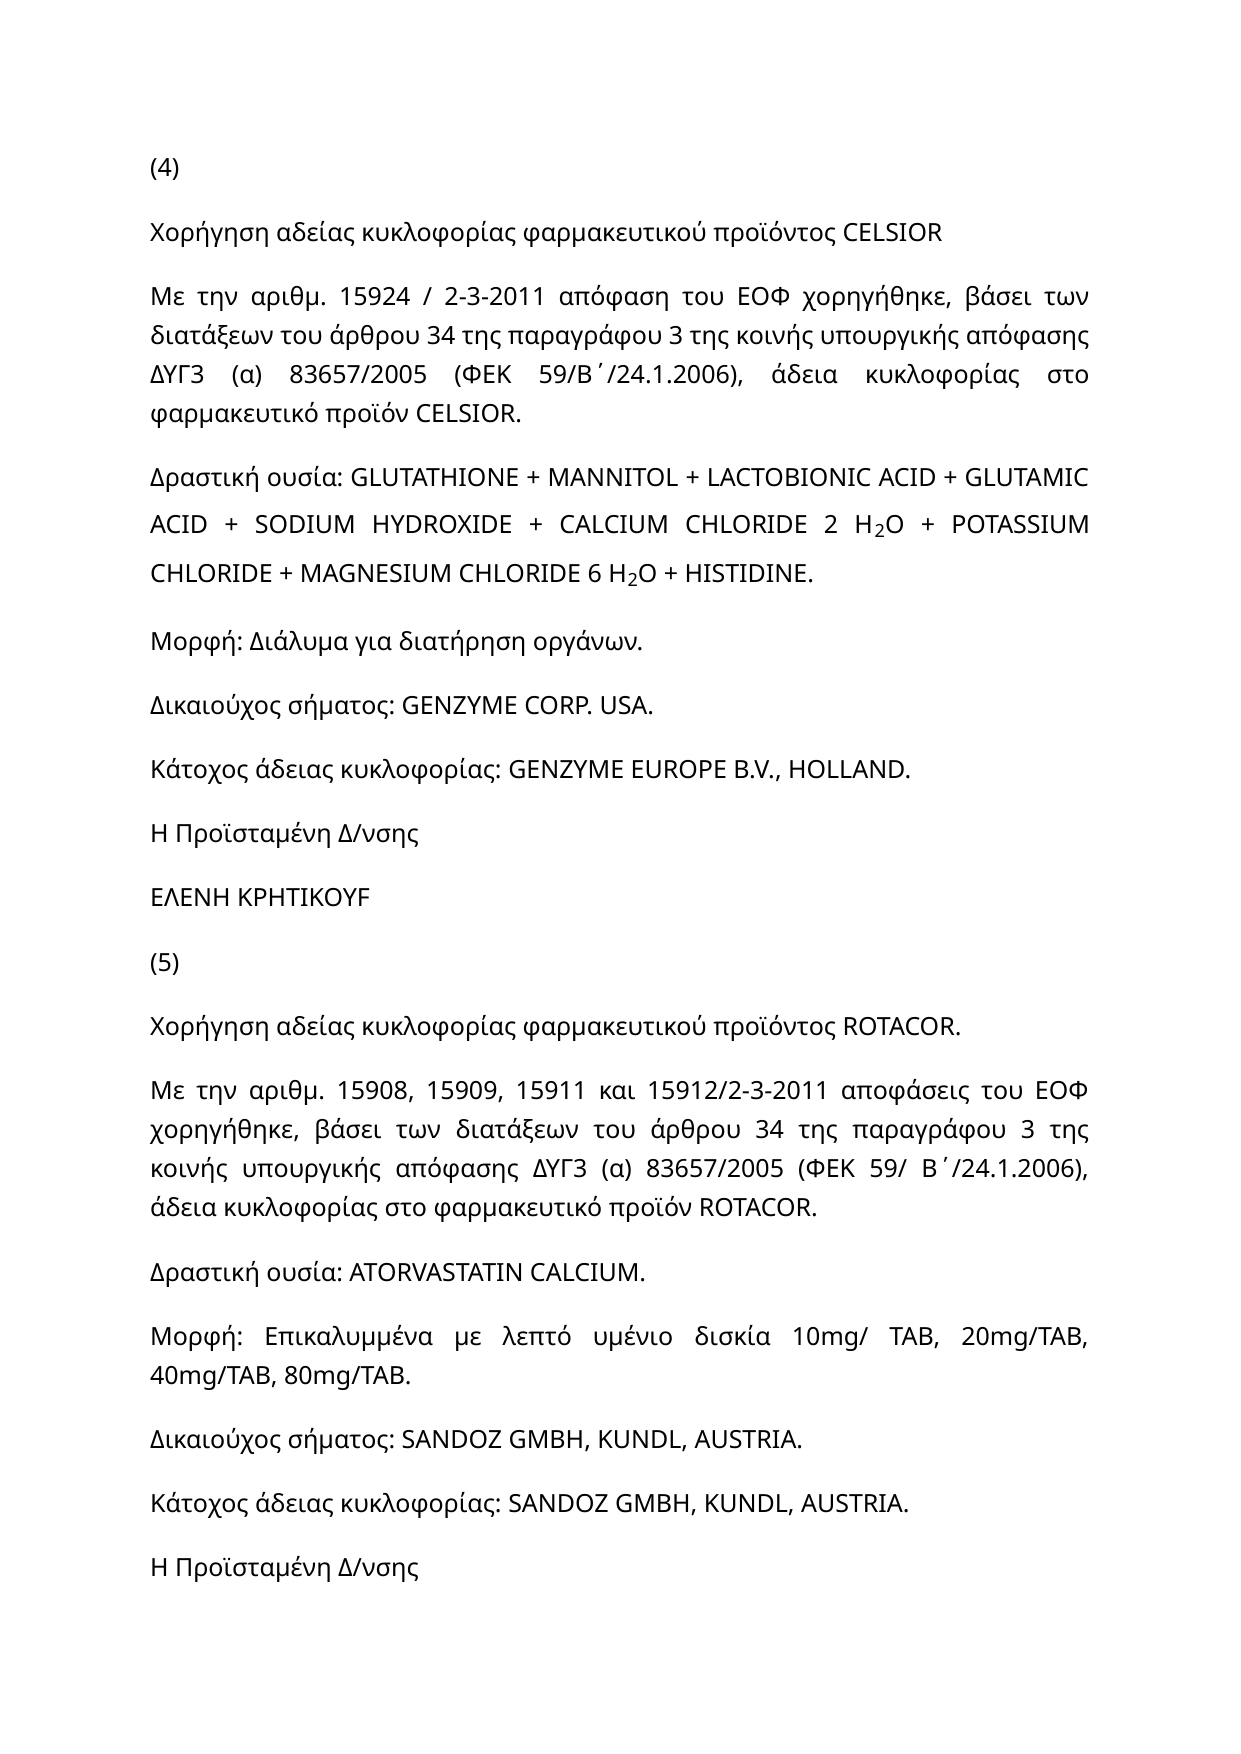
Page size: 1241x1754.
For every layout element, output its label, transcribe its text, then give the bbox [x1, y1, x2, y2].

text Κάτοχος άδειας κυκλοφορίας: SANDOZ GMBH, KUNDL, AUSTRIA. [150, 1486, 1090, 1520]
text Δραστική ουσία: ATORVASTATIN CALCIUM. [150, 1254, 1090, 1288]
text (5) [150, 944, 1090, 978]
text Δραστική ουσία: GLUTATHIONE + MANNITOL + LACTOBIONIC ACID + GLUTAMIC ACID + SODIUM HYDROXIDE + CALCIUM CHLORIDE 2 H2O + POTASSIUM CHLORIDE + MAGNESIUM CHLORIDE 6 H2O + HISTIDINE. [150, 460, 1090, 592]
text Χορήγηση αδείας κυκλοφορίας φαρμακευτικού προϊόντος CELSIOR [150, 214, 1090, 248]
text (4) [150, 150, 1090, 184]
text Μορφή: Διάλυμα για διατήρηση οργάνων. [150, 623, 1090, 657]
text Μορφή: Επικαλυμμένα με λεπτό υμένιο δισκία 10mg/ TAB, 20mg/TAB, 40mg/TAB, 80mg/TAB. [150, 1318, 1090, 1392]
text Δικαιούχος σήματος: SANDOZ GMBH, KUNDL, AUSTRIA. [150, 1422, 1090, 1456]
text Χορήγηση αδείας κυκλοφορίας φαρμακευτικού προϊόντος ROTACOR. [150, 1008, 1090, 1042]
text Η Προϊσταμένη Δ/νσης [150, 816, 1090, 850]
text Η Προϊσταμένη Δ/νσης [150, 1550, 1090, 1584]
text Δικαιούχος σήματος: GENZYME CORP. USA. [150, 687, 1090, 722]
text Με την αριθμ. 15908, 15909, 15911 και 15912/2-3-2011 αποφάσεις του ΕΟΦ χορηγήθηκε, βάσει των διατάξεων του άρθρου 34 της παραγράφου 3 της κοινής υπουργικής απόφασης ΔΥΓ3 (α) 83657/2005 (ΦΕΚ 59/ Β΄/24.1.2006), άδεια κυκλοφορίας στο φαρμακευτικό προϊόν ROTACOR. [150, 1072, 1090, 1224]
text ΕΛΕΝΗ ΚΡΗΤΙΚΟΥF [150, 880, 1090, 914]
text Με την αριθμ. 15924 / 2-3-2011 απόφαση του ΕΟΦ χορηγήθηκε, βάσει των διατάξεων του άρθρου 34 της παραγράφου 3 της κοινής υπουργικής απόφασης ΔΥΓ3 (α) 83657/2005 (ΦΕΚ 59/Β΄/24.1.2006), άδεια κυκλοφορίας στο φαρμακευτικό προϊόν CELSIOR. [150, 278, 1090, 430]
text Κάτοχος άδειας κυκλοφορίας: GENZYME EUROPE B.V., HOLLAND. [150, 752, 1090, 786]
